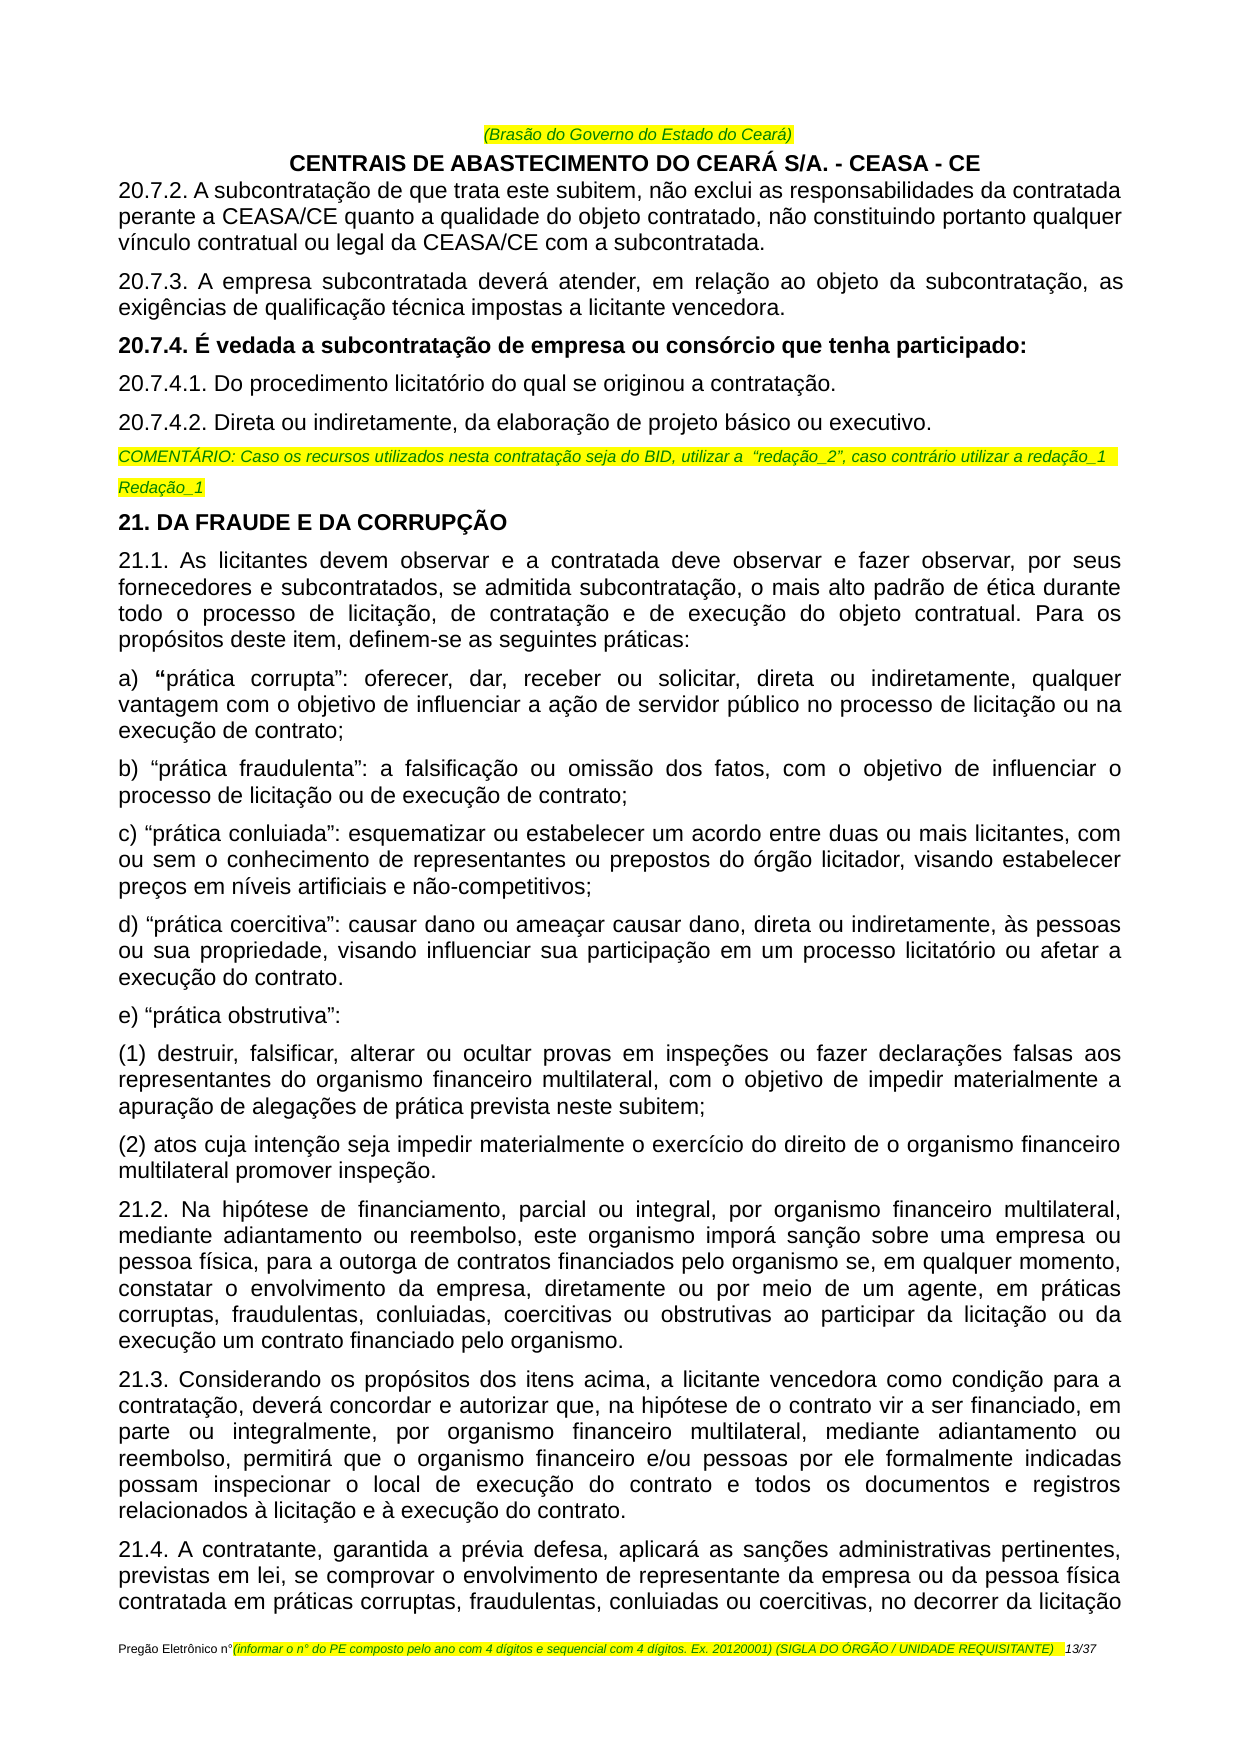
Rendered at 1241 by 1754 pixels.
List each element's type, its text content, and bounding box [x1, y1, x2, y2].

text 20.7.4. É vedada a subcontratação de empresa ou consórcio que tenha participado: [118, 332, 1123, 358]
text 21.1. As licitantes devem observar e a contratada deve observar e fazer observar, por seus fornecedores e subcontratados, se admitida subcontratação, o mais alto padrão de ética durante todo o processo de licitação, de contratação e de execução do objeto contratual. Para os propósitos deste item, definem-se as seguintes práticas: [118, 547, 1122, 653]
text e) “prática obstrutiva”: [118, 1002, 1122, 1028]
text a) “prática corrupta”: oferecer, dar, receber ou solicitar, direta ou indiretamente, qualquer vantagem com o objetivo de influenciar a ação de servidor público no processo de licitação ou na execução de contrato; [118, 664, 1122, 743]
text b) “prática fraudulenta”: a falsificação ou omissão dos fatos, com o objetivo de influenciar o processo de licitação ou de execução de contrato; [118, 755, 1122, 808]
text 21.4. A contratante, garantida a prévia defesa, aplicará as sanções administrativas pertinentes, previstas em lei, se comprovar o envolvimento de representante da empresa ou da pessoa física contratada em práticas corruptas, fraudulentas, conluiadas ou coercitivas, no decorrer da licitação [118, 1536, 1122, 1615]
text c) “prática conluiada”: esquematizar ou estabelecer um acordo entre duas ou mais licitantes, com ou sem o conhecimento de representantes ou prepostos do órgão licitador, visando estabelecer preços em níveis artificiais e não-competitivos; [118, 820, 1122, 899]
text 20.7.4.2. Direta ou indiretamente, da elaboração de projeto básico ou executivo. [118, 409, 1123, 435]
text 21. DA FRAUDE E DA CORRUPÇÃO [118, 509, 1122, 535]
text 20.7.4.1. Do procedimento licitatório do qual se originou a contratação. [118, 370, 1123, 397]
text 20.7.3. A empresa subcontratada deverá atender, em relação ao objeto da subcontratação, as exigências de qualificação técnica impostas a licitante vencedora. [118, 268, 1123, 320]
text (1) destruir, falsificar, alterar ou ocultar provas em inspeções ou fazer declarações falsas aos representantes do organismo financeiro multilateral, com o objetivo de impedir materialmente a apuração de alegações de prática prevista neste subitem; [118, 1040, 1122, 1119]
text 20.7.2. A subcontratação de que trata este subitem, não exclui as responsabilidades da contratada perante a CEASA/CE quanto a qualidade do objeto contratado, não constituindo portanto qualquer vínculo contratual ou legal da CEASA/CE com a subcontratada. [118, 177, 1122, 256]
text Redação_1 [118, 478, 1123, 497]
text d) “prática coercitiva”: causar dano ou ameaçar causar dano, direta ou indiretamente, às pessoas ou sua propriedade, visando influenciar sua participação em um processo licitatório ou afetar a execução do contrato. [118, 911, 1122, 990]
text COMENTÁRIO: Caso os recursos utilizados nesta contratação seja do BID, utilizar a “redação_2”, caso contrário utilizar a redação_1 [118, 447, 1122, 466]
text 21.2. Na hipótese de financiamento, parcial ou integral, por organismo financeiro multilateral, mediante adiantamento ou reembolso, este organismo imporá sanção sobre uma empresa ou pessoa física, para a outorga de contratos financiados pelo organismo se, em qualquer momento, constatar o envolvimento da empresa, diretamente ou por meio de um agente, em práticas corruptas, fraudulentas, conluiadas, coercitivas ou obstrutivas ao participar da licitação ou da execução um contrato financiado pelo organismo. [118, 1196, 1122, 1354]
text 21.3. Considerando os propósitos dos itens acima, a licitante vencedora como condição para a contratação, deverá concordar e autorizar que, na hipótese de o contrato vir a ser financiado, em parte ou integralmente, por organismo financeiro multilateral, mediante adiantamento ou reembolso, permitirá que o organismo financeiro e/ou pessoas por ele formalmente indicadas possam inspecionar o local de execução do contrato e todos os documentos e registros relacionados à licitação e à execução do contrato. [118, 1366, 1122, 1524]
text (2) atos cuja intenção seja impedir materialmente o exercício do direito de o organismo financeiro multilateral promover inspeção. [118, 1131, 1122, 1184]
